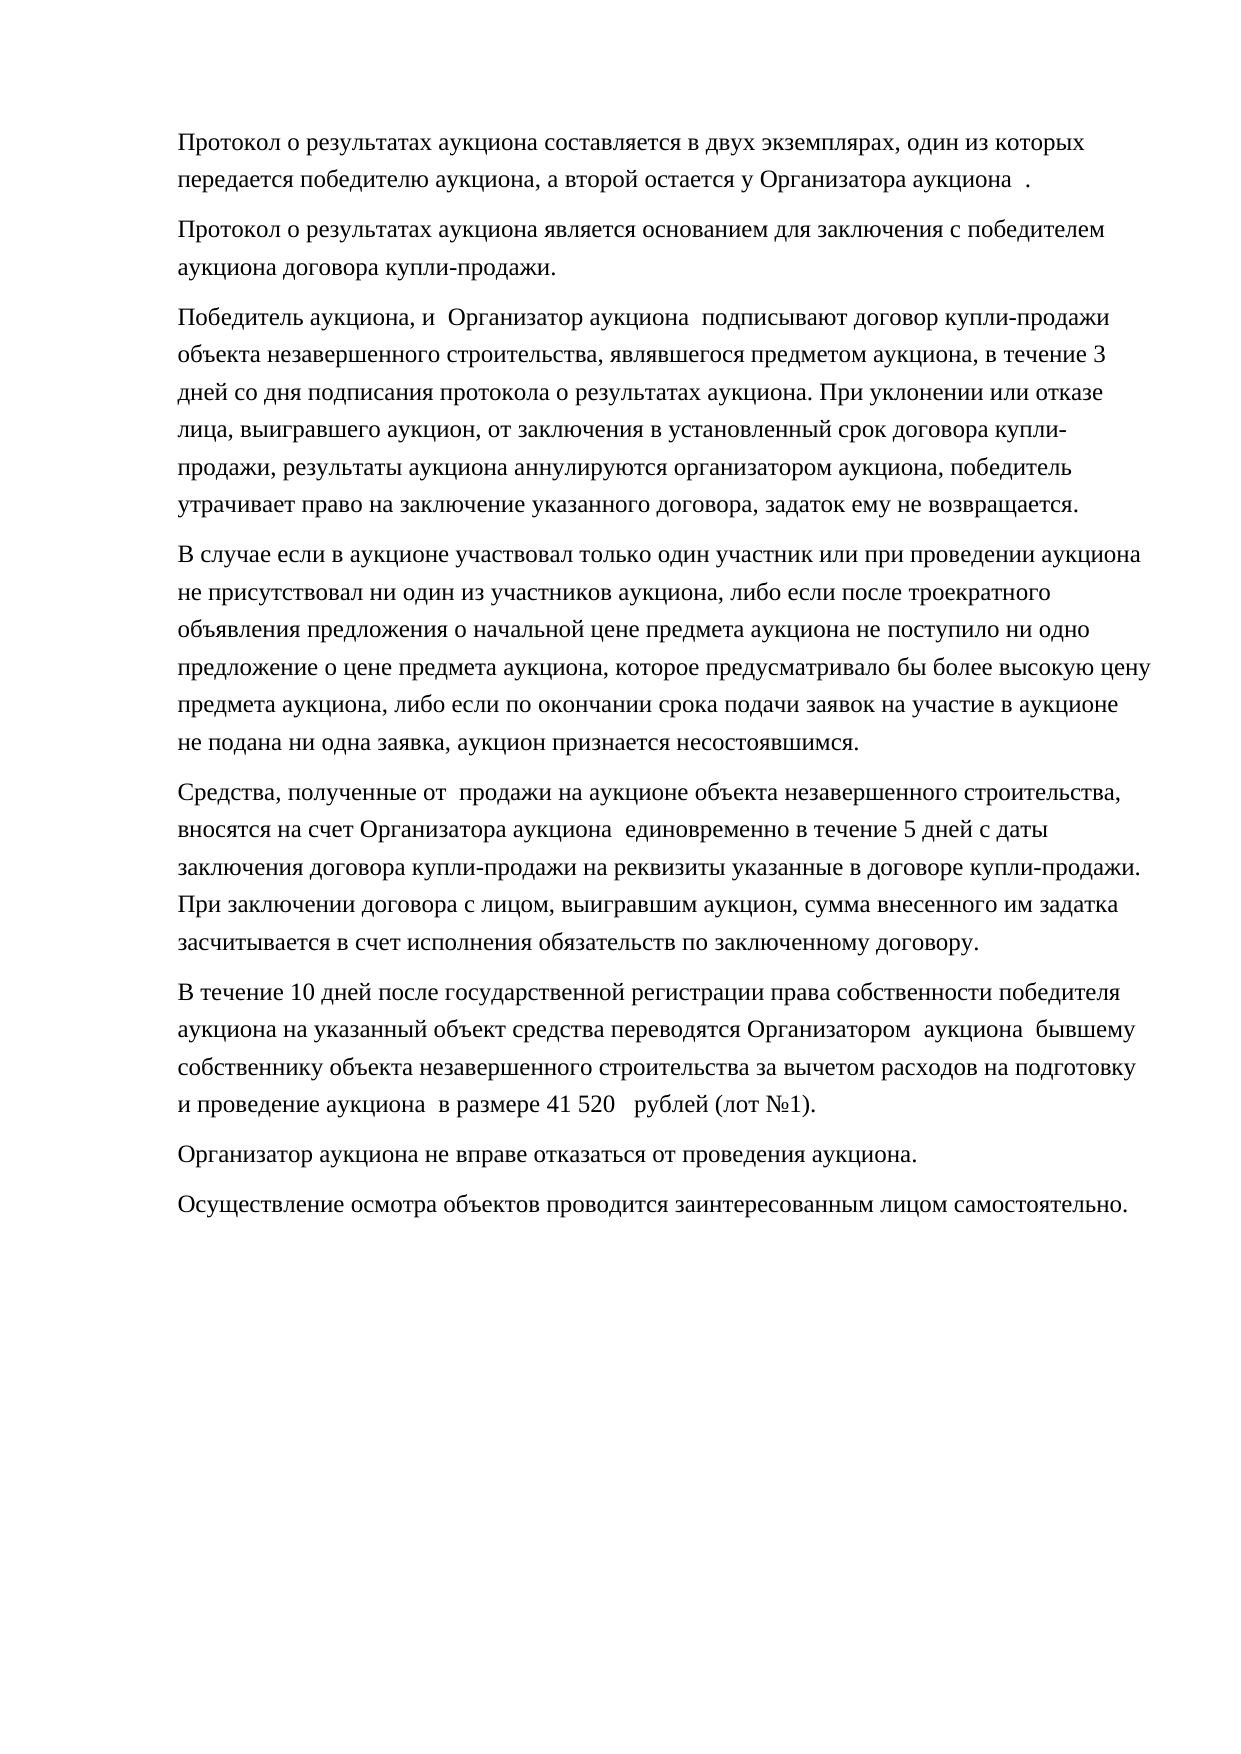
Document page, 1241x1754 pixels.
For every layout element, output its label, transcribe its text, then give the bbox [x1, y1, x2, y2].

text Протокол о результатах аукциона составляется в двух экземплярах, один из которых передается победителю аукциона, а второй остается у Организатора аукциона . [177, 118, 1152, 193]
text В случае если в аукционе участвовал только один участник или при проведении аукциона не присутствовал ни один из участников аукциона, либо если после троекратного объявления предложения о начальной цене предмета аукциона не поступило ни одно предложение о цене предмета аукциона, которое предусматривало бы более высокую цену предмета аукциона, либо если по окончании срока подачи заявок на участие в аукционе не подана ни одна заявка, аукцион признается несостоявшимся. [177, 531, 1152, 756]
text Организатор аукциона не вправе отказаться от проведения аукциона. [177, 1131, 1152, 1168]
text Средства, полученные от продажи на аукционе объекта незавершенного строительства, вносятся на счет Организатора аукциона единовременно в течение 5 дней с даты заключения договора купли-продажи на реквизиты указанные в договоре купли-продажи. При заключении договора с лицом, выигравшим аукцион, сумма внесенного им задатка засчитывается в счет исполнения обязательств по заключенному договору. [177, 768, 1152, 956]
text В течение 10 дней после государственной регистрации права собственности победителя аукциона на указанный объект средства переводятся Организатором аукциона бывшему собственнику объекта незавершенного строительства за вычетом расходов на подготовку и проведение аукциона в размере 41 520 рублей (лот №1). [177, 968, 1152, 1118]
text Осуществление осмотра объектов проводится заинтересованным лицом самостоятельно. [177, 1181, 1152, 1218]
text Победитель аукциона, и Организатор аукциона подписывают договор купли-продажи объекта незавершенного строительства, являвшегося предметом аукциона, в течение 3 дней со дня подписания протокола о результатах аукциона. При уклонении или отказе лица, выигравшего аукцион, от заключения в установленный срок договора купли-продажи, результаты аукциона аннулируются организатором аукциона, победитель утрачивает право на заключение указанного договора, задаток ему не возвращается. [177, 293, 1152, 518]
text Протокол о результатах аукциона является основанием для заключения с победителем аукциона договора купли-продажи. [177, 206, 1152, 281]
